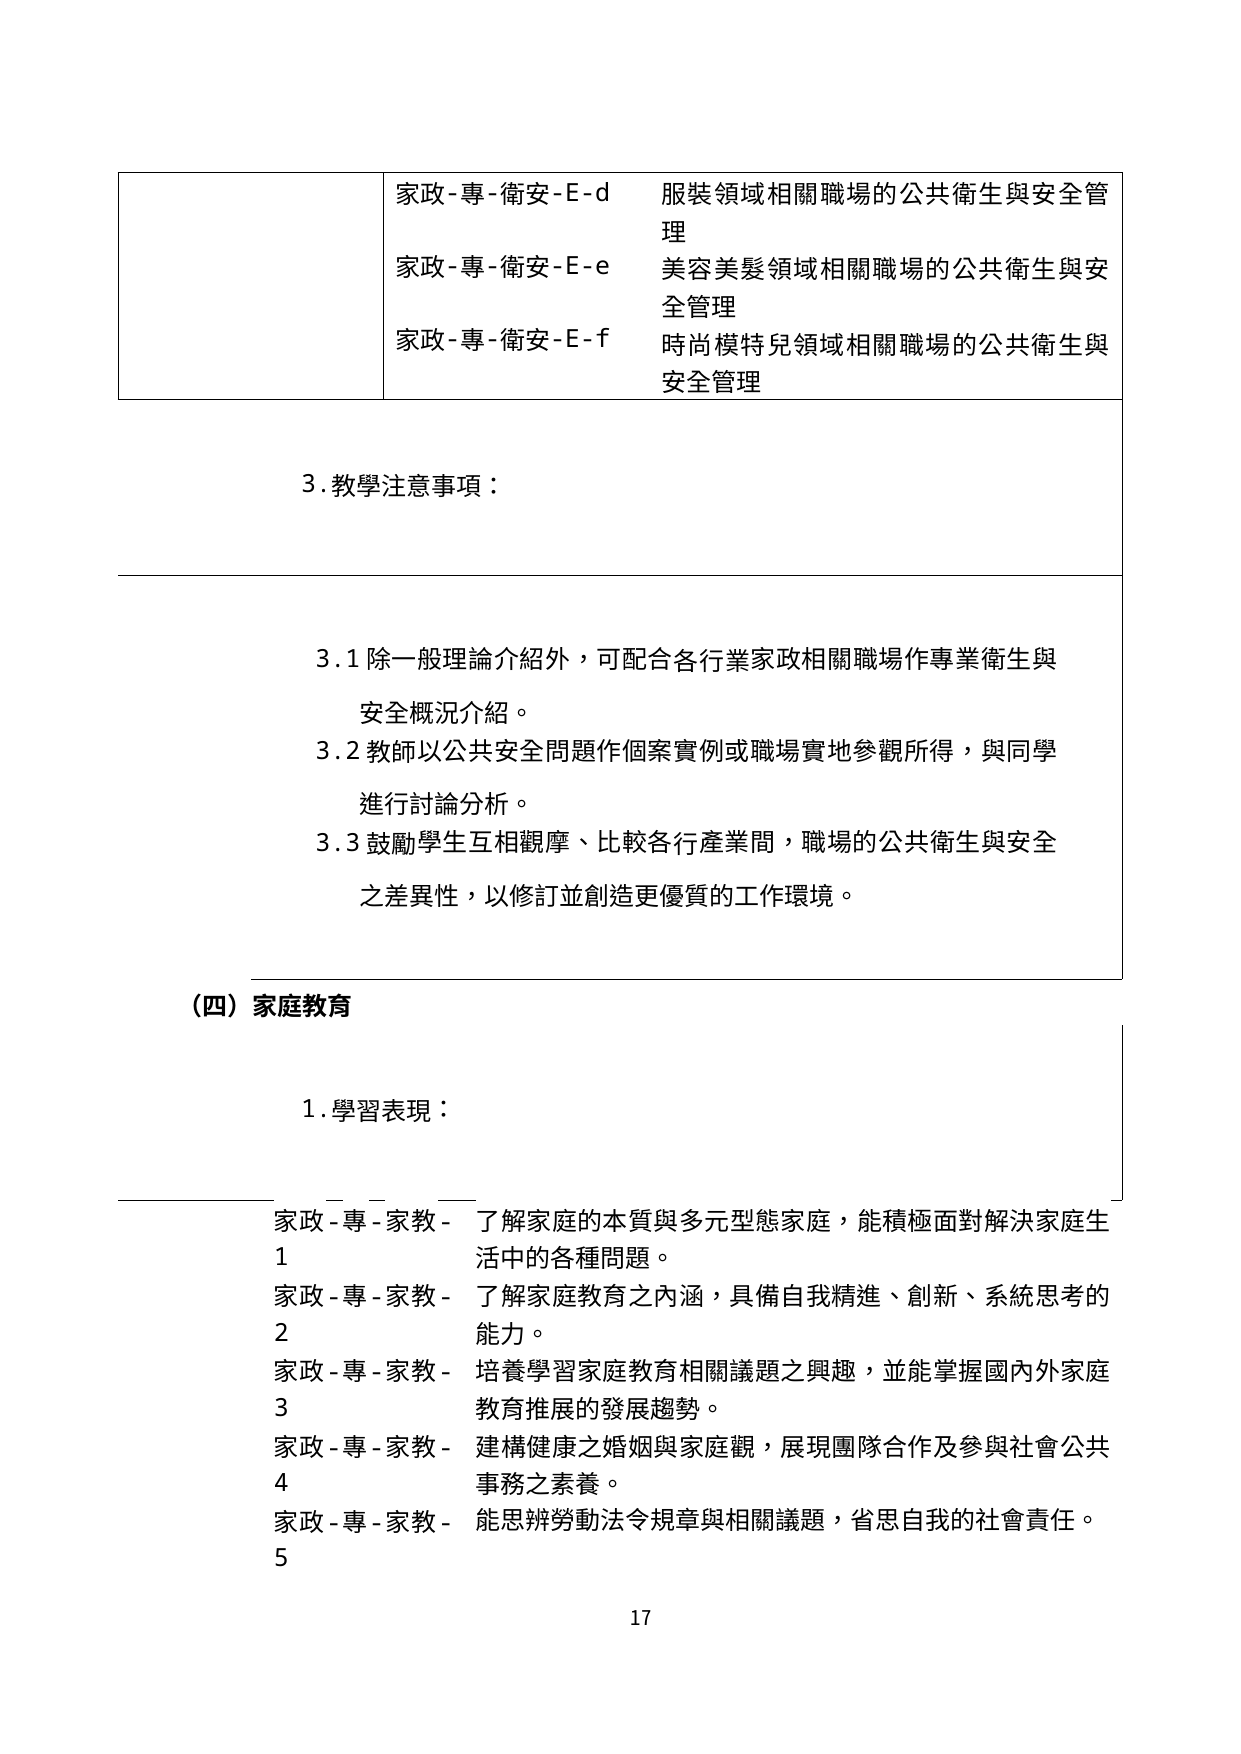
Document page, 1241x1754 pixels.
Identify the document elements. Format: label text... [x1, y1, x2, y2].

text 1.學習表現： [118, 1025, 1122, 1200]
table_cell 能思辨勞動法令規章與相關議題，省思自我的社會責任。 [464, 1501, 1122, 1574]
table_cell 服裝領域相關職場的公共衛生與安全管理 美容美髮領域相關職場的公共衛生與安全管理 時尚模特兒領域相關職場的公共衛生與安全管理 [650, 173, 1122, 399]
table_cell [119, 173, 383, 399]
text 3.2教師以公共安全問題作個案實例或職場實地參觀所得，與同學進行討論分析。 [251, 731, 1122, 823]
text 3.1除一般理論介紹外，可配合各行業家政相關職場作專業衛生與安全概況介紹。 [251, 575, 1122, 731]
table_cell 了解家庭教育之內涵，具備自我精進、創新、系統思考的能力。 [464, 1275, 1122, 1350]
text （四）家庭教育 [168, 979, 1122, 1025]
text 3.3鼓勵學生互相觀摩、比較各行產業間，職場的公共衛生與安全之差異性，以修訂並創造更優質的工作環境。 [251, 823, 1122, 979]
table_cell 家政-專-家教-3 [262, 1350, 464, 1426]
table_cell 家政-專-家教-2 [262, 1275, 464, 1350]
table_cell 建構健康之婚姻與家庭觀，展現團隊合作及參與社會公共事務之素養。 [464, 1426, 1122, 1501]
table_cell 家政-專-衛安-E-d 家政-專-衛安-E-e 家政-專-衛安-E-f [384, 173, 650, 399]
table_cell 家政-專-家教-5 [262, 1501, 464, 1574]
text 3.教學注意事項： [118, 400, 1122, 575]
table_cell 培養學習家庭教育相關議題之興趣，並能掌握國內外家庭教育推展的發展趨勢。 [464, 1350, 1122, 1426]
table_cell 家政-專-家教-4 [262, 1426, 464, 1501]
table_header 家政-專-家教-1 [262, 1200, 464, 1275]
table_header 了解家庭的本質與多元型態家庭，能積極面對解決家庭生活中的各種問題。 [464, 1200, 1122, 1275]
